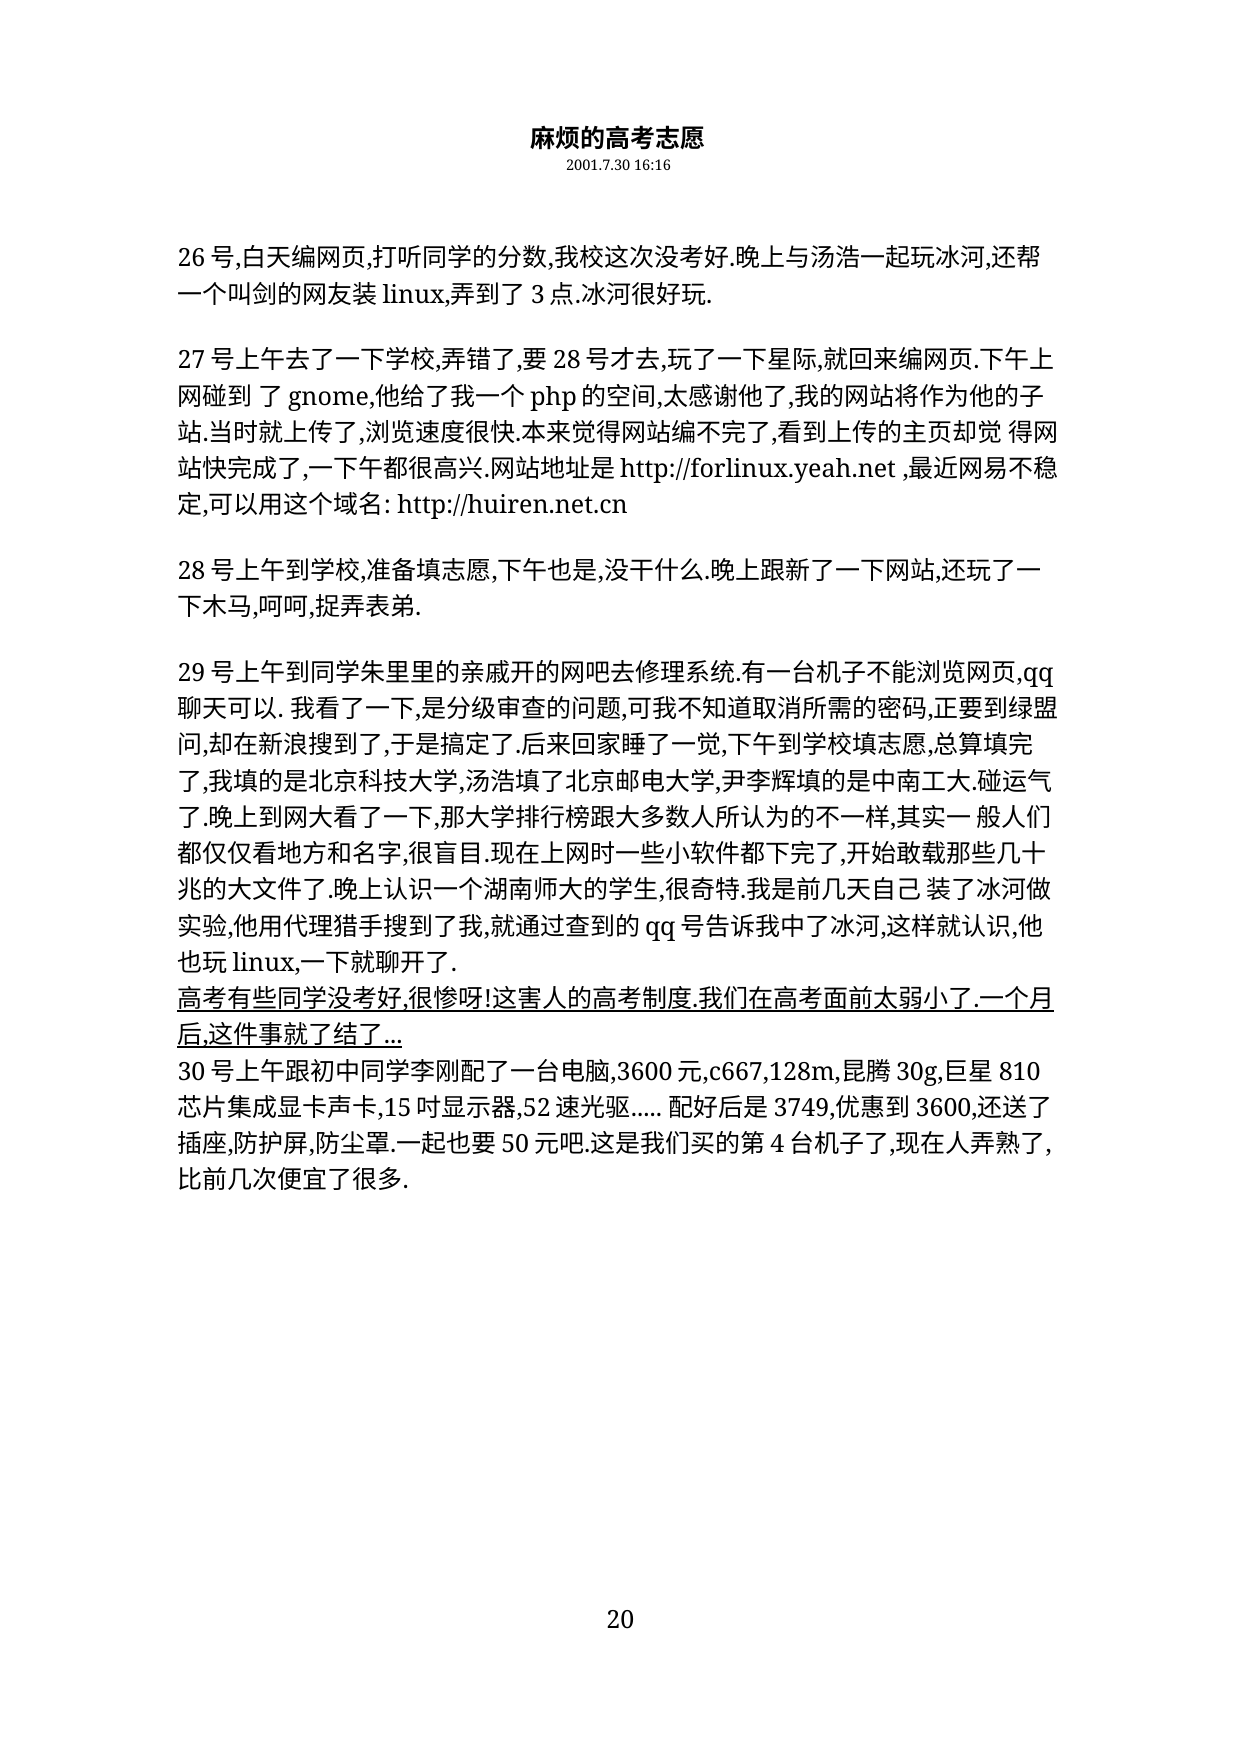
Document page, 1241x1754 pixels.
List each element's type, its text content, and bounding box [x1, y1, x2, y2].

text 麻烦的高考志愿 2001.7.30 16:16 [118, 118, 1122, 174]
text 28号上午到学校,准备填志愿,下午也是,没干什么.晚上跟新了一下网站,还玩了一下木马,呵呵,捉弄表弟. [177, 551, 1063, 623]
text 27号上午去了一下学校,弄错了,要28号才去,玩了一下星际,就回来编网页.下午上网碰到 了gnome,他给了我一个php的空间,太感谢他了,我的网站将作为他的子站.当时就上传了,浏览速度很快.本来觉得网站编不完了,看到上传的主页却觉 得网站快完成了,一下午都很高兴.网站地址是http://forlinux.yeah.net ,最近网易不稳定,可以用这个域名: http://huiren.net.cn [177, 340, 1063, 521]
text 26号,白天编网页,打听同学的分数,我校这次没考好.晚上与汤浩一起玩冰河,还帮一个叫剑的网友装linux,弄到了3点.冰河很好玩. [177, 238, 1063, 310]
text 29号上午到同学朱里里的亲戚开的网吧去修理系统.有一台机子不能浏览网页,qq聊天可以. 我看了一下,是分级审查的问题,可我不知道取消所需的密码,正要到绿盟问,却在新浪搜到了,于是搞定了.后来回家睡了一觉,下午到学校填志愿,总算填完 了,我填的是北京科技大学,汤浩填了北京邮电大学,尹李辉填的是中南工大.碰运气了.晚上到网大看了一下,那大学排行榜跟大多数人所认为的不一样,其实一 般人们都仅仅看地方和名字,很盲目.现在上网时一些小软件都下完了,开始敢载那些几十兆的大文件了.晚上认识一个湖南师大的学生,很奇特.我是前几天自己 装了冰河做实验,他用代理猎手搜到了我,就通过查到的qq号告诉我中了冰河,这样就认识,他也玩linux,一下就聊开了. 高考有些同学没考好,很惨呀!这害人的高考制度.我们在高考面前太弱小了.一个月后,这件事就了结了... 30号上午跟初中同学李刚配了一台电脑,3600元,c667,128m,昆腾30g,巨星810芯片集成显卡声卡,15吋显示器,52速光驱..... 配好后是3749,优惠到3600,还送了插座,防护屏,防尘罩.一起也要50元吧.这是我们买的第4台机子了,现在人弄熟了,比前几次便宜了很多. [177, 652, 1063, 1196]
